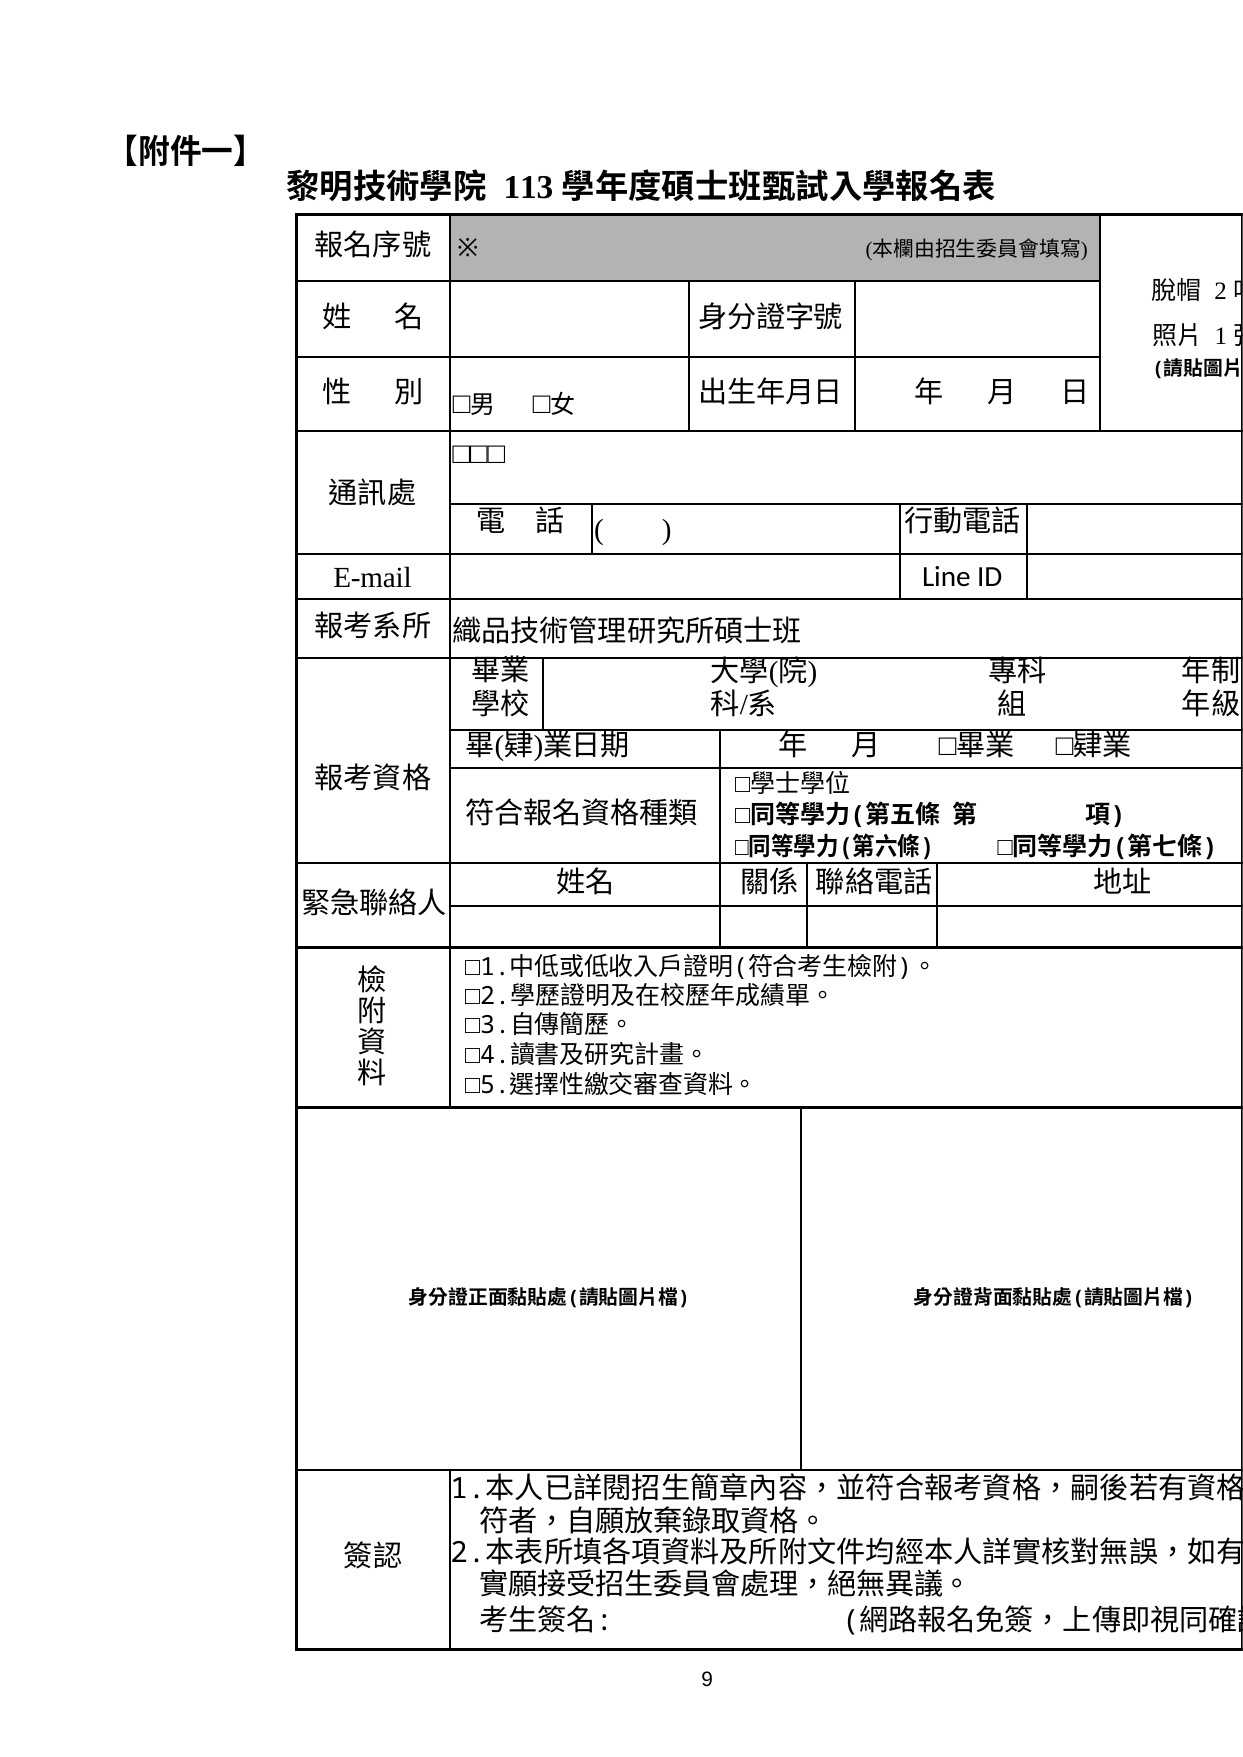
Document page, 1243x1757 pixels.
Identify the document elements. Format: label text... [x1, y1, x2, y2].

table_cell 織品技術管理研究所碩士班 [451, 600, 1241, 657]
table_cell ( ) [593, 505, 899, 553]
table_header ※ (本欄由招生委員會填寫) [451, 216, 1099, 280]
table_cell □□□ [451, 432, 1241, 503]
text 9 [277, 1667, 1137, 1691]
table_cell [451, 555, 899, 598]
table_cell 身分證正面黏貼處(請貼圖片檔) [298, 1109, 800, 1469]
table_cell [721, 907, 806, 946]
table_cell 畢業 學校 [451, 659, 542, 729]
table_cell [1028, 555, 1241, 598]
table_cell 符合報名資格種類 [451, 769, 719, 862]
table_cell 簽認 [298, 1471, 449, 1647]
table_header 脫帽 2 吋 照片 1 張 (請貼圖片檔) [1101, 216, 1241, 429]
table_cell 報考系所 [298, 600, 449, 657]
table_cell □1.中低或低收入戶證明(符合考生檢附)。 □2.學歷證明及在校歷年成績單。 □3.自傳簡歷。 □4.讀書及研究計畫。 □5.選擇性繳交審查資料。 [451, 949, 1241, 1106]
table_cell 緊急聯絡人 [298, 864, 449, 946]
table_cell 身分證背面黏貼處(請貼圖片檔) [802, 1109, 1241, 1469]
table_cell 行動電話 [901, 505, 1026, 553]
table_cell 身分證字號 [690, 282, 854, 356]
table_cell [451, 282, 688, 356]
table_cell [808, 907, 936, 946]
table_cell 年 月 日 [856, 358, 1099, 429]
table_cell 通訊處 [298, 432, 449, 553]
table_cell [856, 282, 1099, 356]
table_cell 地址 [938, 864, 1241, 905]
table_cell 關係 [721, 864, 806, 905]
table_cell 畢(肄)業日期 [451, 731, 719, 767]
text 黎明技術學院 113 學年度碩士班甄試入學報名表 [286, 160, 1138, 208]
table_cell 1.本人已詳閱招生簡章內容，並符合報考資格，嗣後若有資格不 符者，自願放棄錄取資格。 2.本表所填各項資料及所附文件均經本人詳實核對無誤，如有不 實願接受招生委員會處理，絕無異議。 考生簽名: (網路報名免簽，上傳即視同確認) [451, 1471, 1241, 1647]
table_cell E-mail [298, 555, 449, 598]
table_cell 聯絡電話 [808, 864, 936, 905]
table_cell 電 話 [451, 505, 591, 553]
table_cell 姓名 [451, 864, 719, 905]
table_header 報名序號 [298, 216, 449, 280]
table_cell 年 月 □畢業 □肄業 [721, 731, 1241, 767]
table_cell 姓 名 [298, 282, 449, 356]
table_cell [451, 907, 719, 946]
table_cell 性 別 [298, 358, 449, 429]
table_cell □男 □女 [451, 358, 688, 429]
table_cell Line ID [901, 555, 1026, 598]
text 【附件一】 [106, 131, 273, 172]
table_cell 出生年月日 [690, 358, 854, 429]
table_cell 大學(院) 專科 年制 科/系 組 年級 [544, 659, 1241, 729]
table_cell 報考資格 [298, 659, 449, 862]
table_cell 檢 附 資 料 [298, 949, 449, 1106]
table_cell □學士學位 □同等學力(第五條 第 項) □同等學力(第六條) □同等學力(第七條) [721, 769, 1241, 862]
table_cell [938, 907, 1241, 946]
table_cell [1028, 505, 1241, 553]
